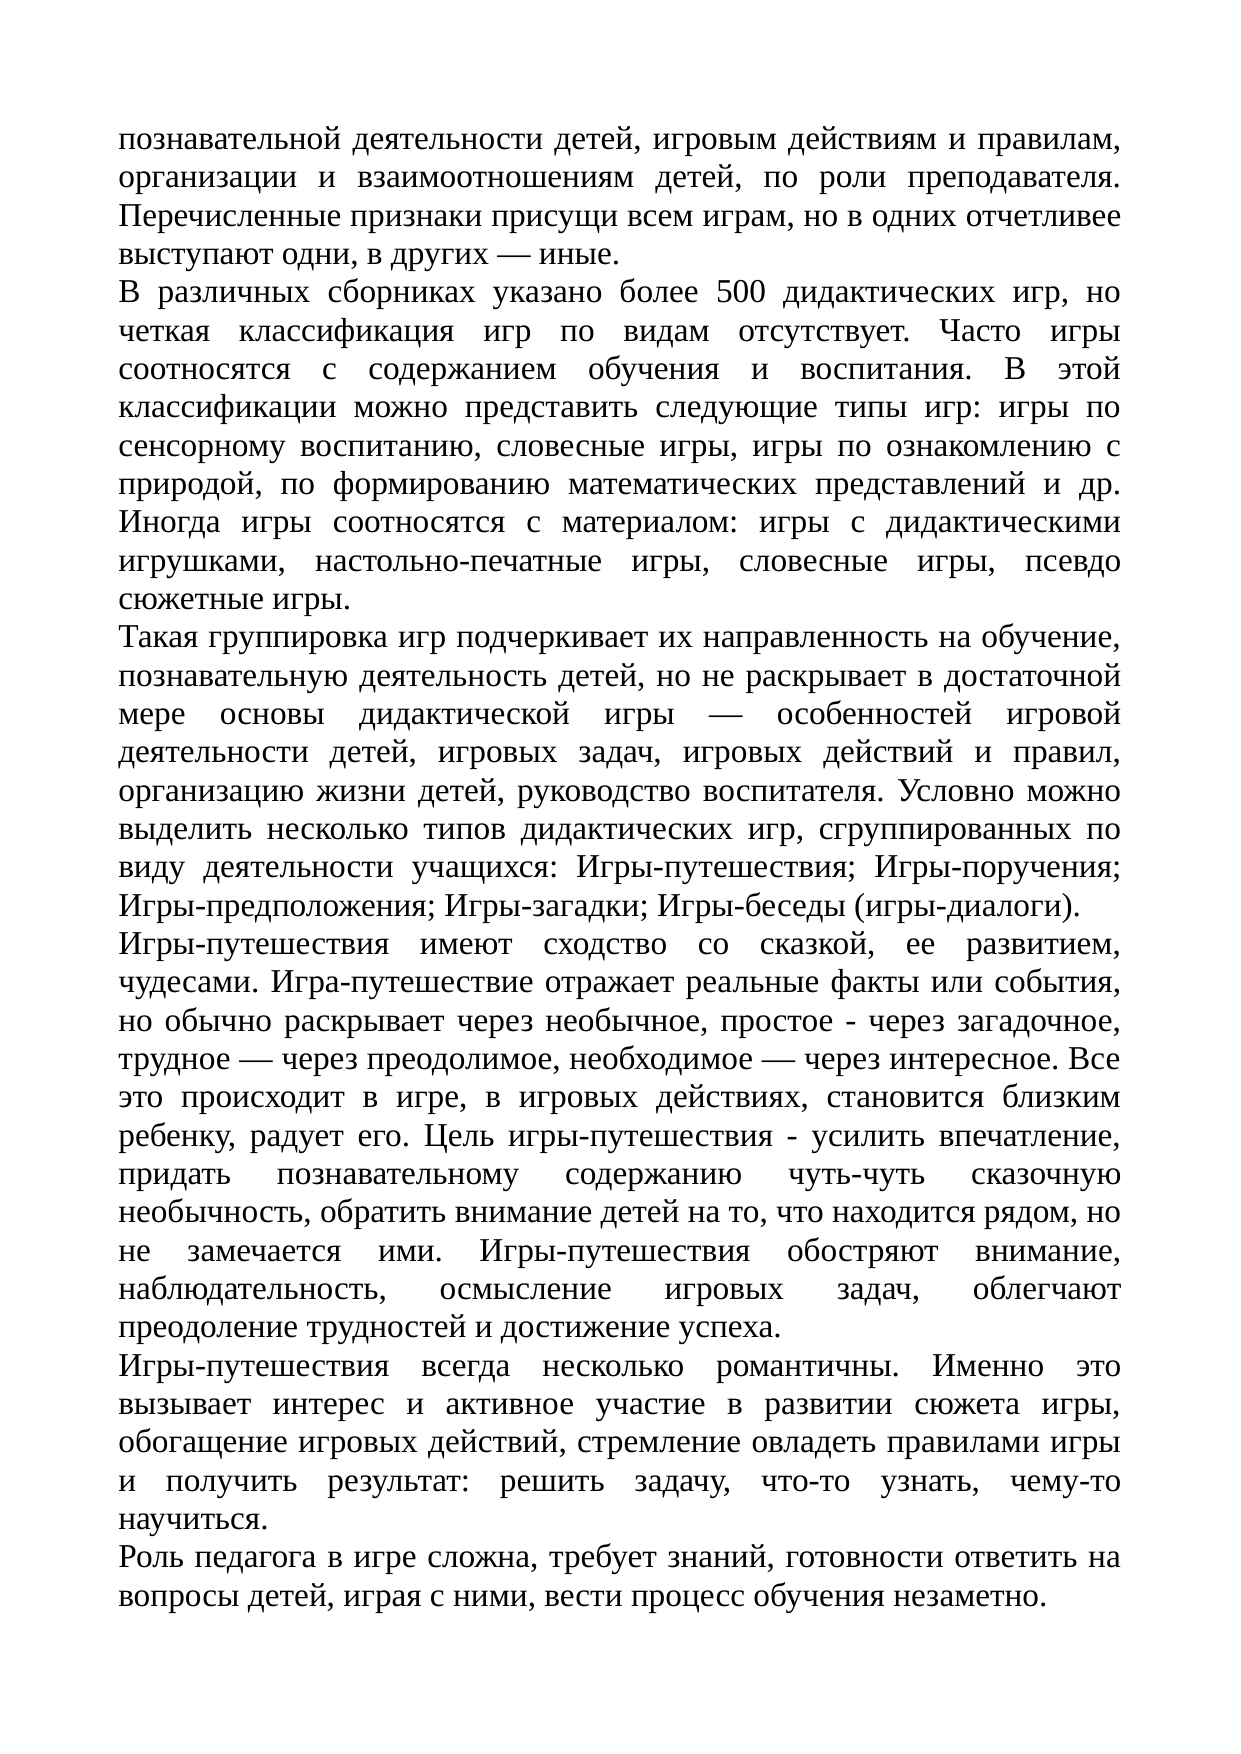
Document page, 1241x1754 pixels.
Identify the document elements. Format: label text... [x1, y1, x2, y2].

text познавательной деятельности детей, игровым действиям и правилам, организации и взаимоотношениям детей, по роли преподавателя. Перечисленные признаки присущи всем играм, но в одних отчетливее выступают одни, в других — иные. [118, 118, 1122, 271]
text Игры-путешествия имеют сходство со сказкой, ее развитием, чудесами. Игра-путешествие отражает реальные факты или события, но обычно раскрывает через необычное, простое - через загадочное, трудное — через преодолимое, необходимое — через интересное. Все это происходит в игре, в игровых действиях, становится близким ребенку, радует его. Цель игры-путешествия - усилить впечатление, придать познавательному содержанию чуть-чуть сказочную необычность, обратить внимание детей на то, что находится рядом, но не замечается ими. Игры-путешествия обостряют внимание, наблюдательность, осмысление игровых задач, облегчают преодоление трудностей и достижение успеха. [118, 923, 1122, 1345]
text Игры-путешествия всегда несколько романтичны. Именно это вызывает интерес и активное участие в развитии сюжета игры, обогащение игровых действий, стремление овладеть правилами игры и получить результат: решить задачу, что-то узнать, чему-то научиться. [118, 1345, 1122, 1536]
text Роль педагога в игре сложна, требует знаний, готовности ответить на вопросы детей, играя с ними, вести процесс обучения незаметно. [118, 1536, 1122, 1613]
text Такая группировка игр подчеркивает их направленность на обучение, познавательную деятельность детей, но не раскрывает в достаточной мере основы дидактической игры — особенностей игровой деятельности детей, игровых задач, игровых действий и правил, организацию жизни детей, руководство воспитателя. Условно можно выделить несколько типов дидактических игр, сгруппированных по виду деятельности учащихся: Игры-путешествия; Игры-поручения; Игры-предположения; Игры-загадки; Игры-беседы (игры-диалоги). [118, 616, 1122, 923]
text В различных сборниках указано более 500 дидактических игр, но четкая классификация игр по видам отсутствует. Часто игры соотносятся с содержанием обучения и воспитания. В этой классификации можно представить следующие типы игр: игры по сенсорному воспитанию, словесные игры, игры по ознакомлению с природой, по формированию математических представлений и др. Иногда игры соотносятся с материалом: игры с дидактическими игрушками, настольно-печатные игры, словесные игры, псевдо сюжетные игры. [118, 271, 1122, 616]
